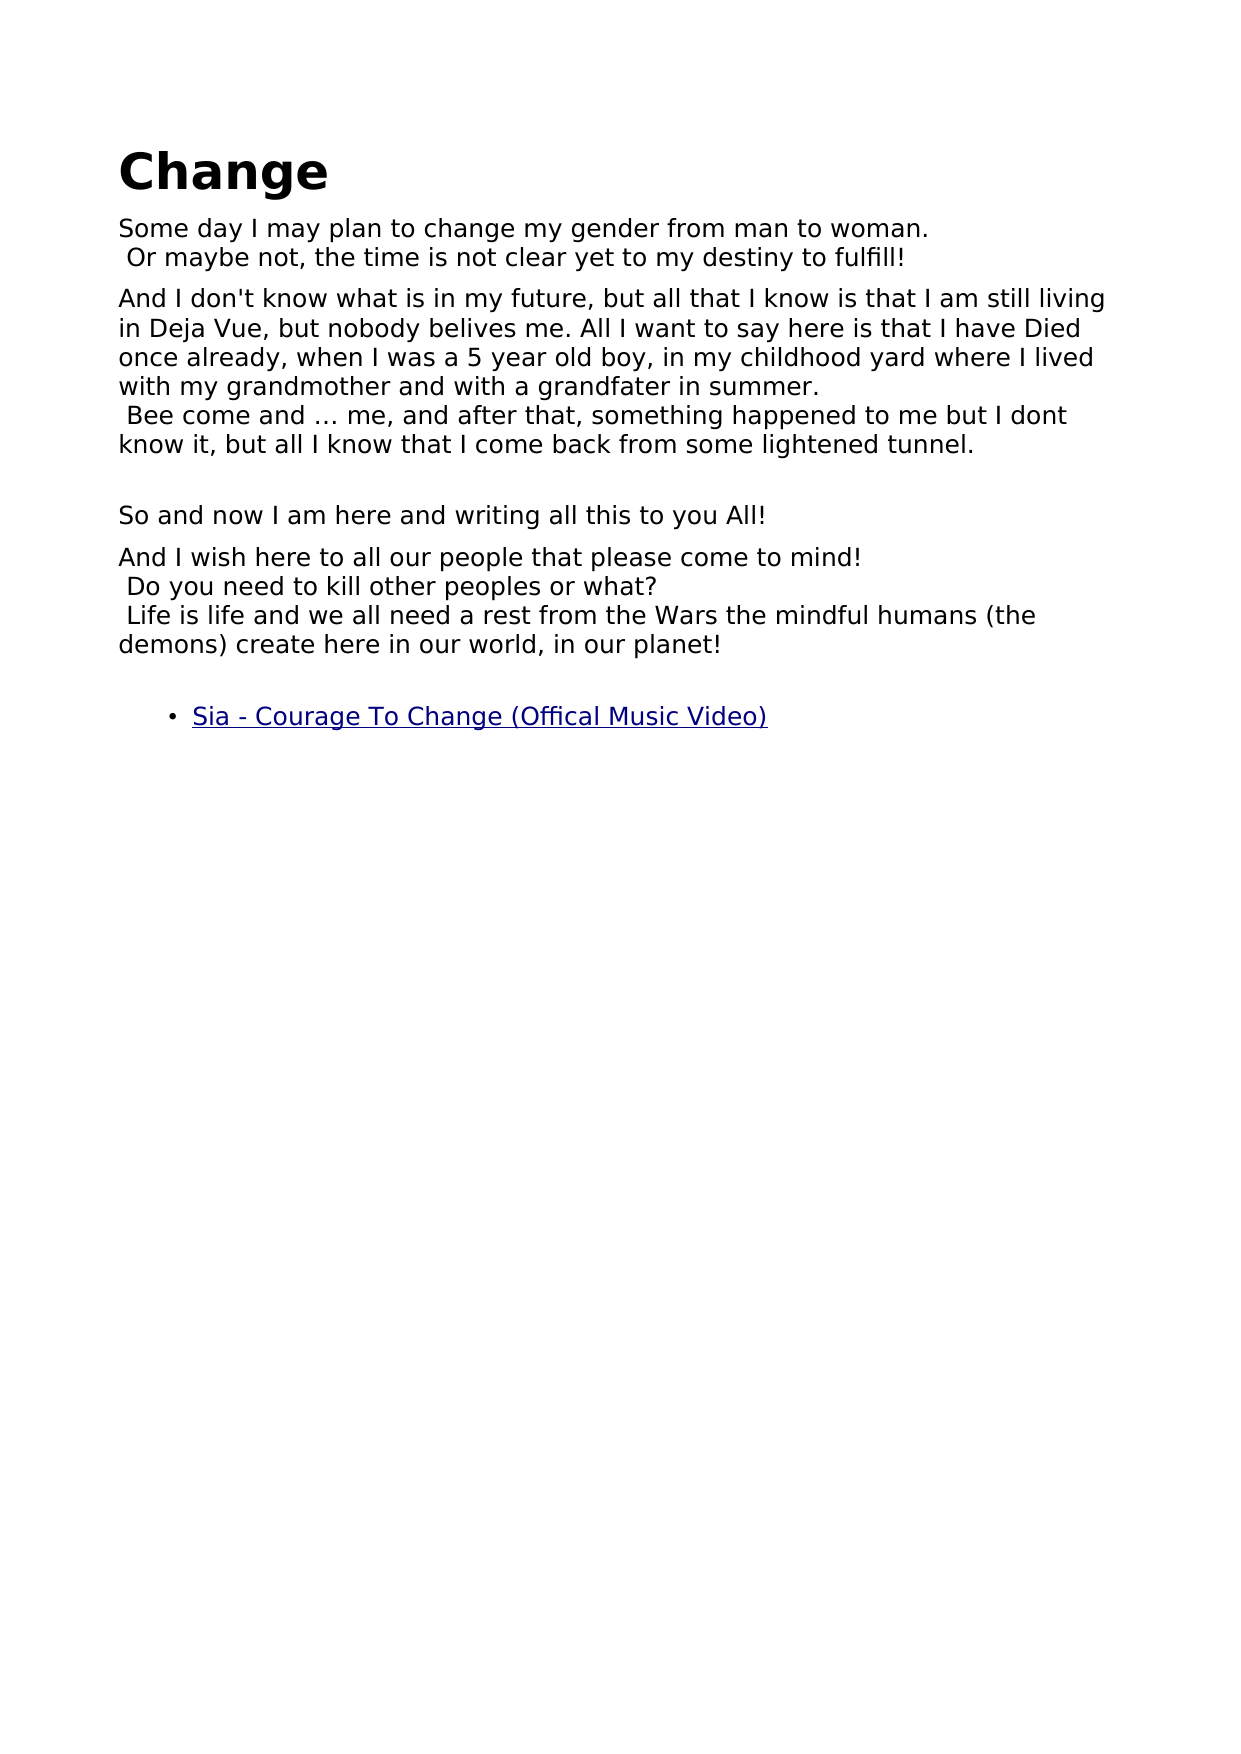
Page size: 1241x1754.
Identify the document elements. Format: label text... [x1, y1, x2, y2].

list Sia - Courage To Change (Offical Music Video) [177, 702, 1122, 731]
text Some day I may plan to change my gender from man to woman. Or maybe not, the time is not clear yet to my destiny to fulfill! [118, 214, 1122, 272]
subtitle Change [118, 143, 1122, 201]
text And I don't know what is in my future, but all that I know is that I am still living in Deja Vue, but nobody belives me. All I want to say here is that I have Died once already, when I was a 5 year old boy, in my childhood yard where I lived with my grandmother and with a grandfater in summer. Bee come and … me, and after that, something happened to me but I dont know it, but all I know that I come back from some lightened tunnel. [118, 285, 1122, 489]
text So and now I am here and writing all this to you All! [118, 501, 1122, 531]
text And I wish here to all our people that please come to mind! Do you need to kill other peoples or what? Life is life and we all need a rest from the Wars the mindful humans (the demons) create here in our world, in our planet! [118, 543, 1122, 660]
